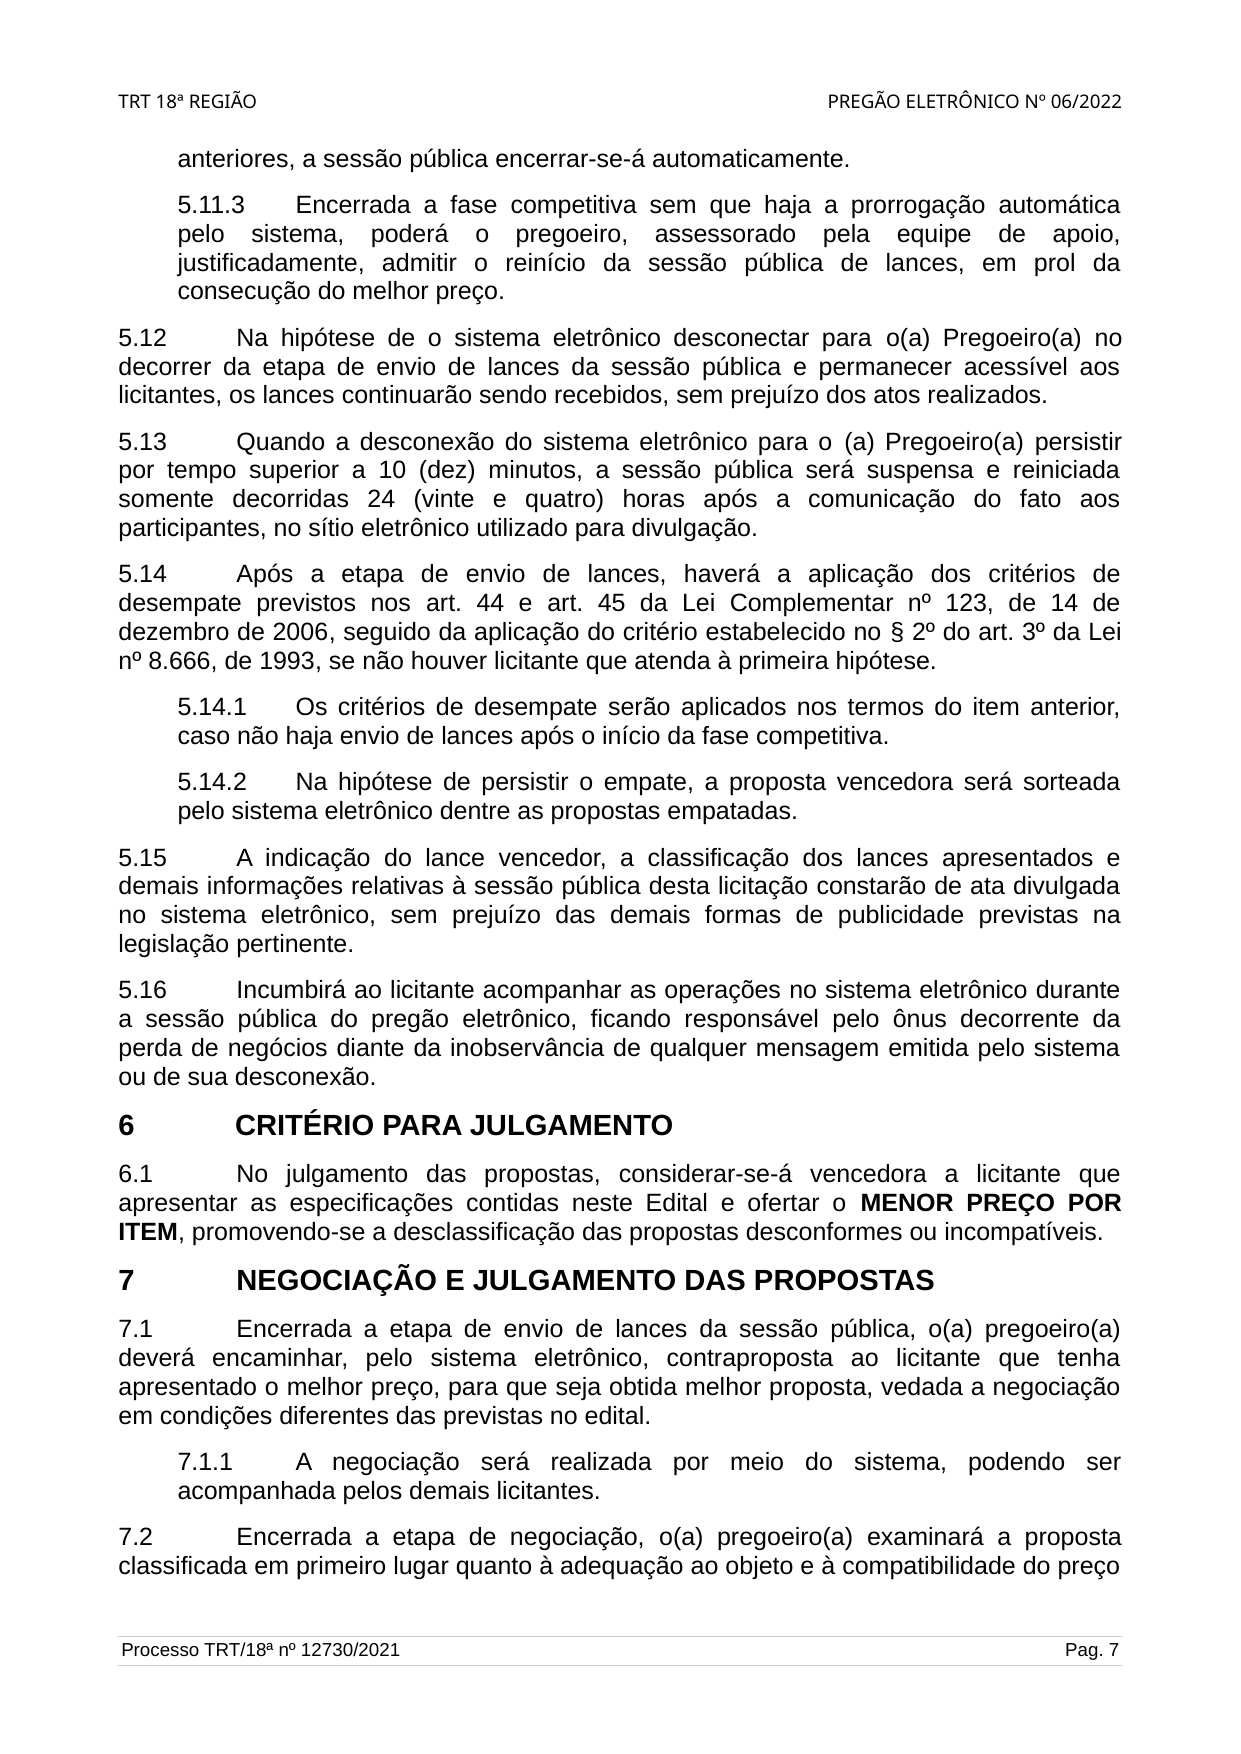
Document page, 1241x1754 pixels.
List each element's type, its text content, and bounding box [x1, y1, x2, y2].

text 5.14.2 Na hipótese de persistir o empate, a proposta vencedora será sorteada pelo sistema eletrônico dentre as propostas empatadas. [177, 767, 1122, 825]
text 5.13 Quando a desconexão do sistema eletrônico para o (a) Pregoeiro(a) persistir por tempo superior a 10 (dez) minutos, a sessão pública será suspensa e reiniciada somente decorridas 24 (vinte e quatro) horas após a comunicação do fato aos participantes, no sítio eletrônico utilizado para divulgação. [118, 427, 1122, 542]
text 5.16 Incumbirá ao licitante acompanhar as operações no sistema eletrônico durante a sessão pública do pregão eletrônico, ficando responsável pelo ônus decorrente da perda de negócios diante da inobservância de qualquer mensagem emitida pelo sistema ou de sua desconexão. [118, 975, 1122, 1090]
text 5.11.3 Encerrada a fase competitiva sem que haja a prorrogação automática pelo sistema, poderá o pregoeiro, assessorado pela equipe de apoio, justificadamente, admitir o reinício da sessão pública de lances, em prol da consecução do melhor preço. [177, 190, 1122, 305]
text 5.12 Na hipótese de o sistema eletrônico desconectar para o(a) Pregoeiro(a) no decorrer da etapa de envio de lances da sessão pública e permanecer acessível aos licitantes, os lances continuarão sendo recebidos, sem prejuízo dos atos realizados. [118, 323, 1122, 409]
text 7.1 Encerrada a etapa de envio de lances da sessão pública, o(a) pregoeiro(a) deverá encaminhar, pelo sistema eletrônico, contraproposta ao licitante que tenha apresentado o melhor preço, para que seja obtida melhor proposta, vedada a negociação em condições diferentes das previstas no edital. [118, 1314, 1122, 1429]
text 6.1 No julgamento das propostas, considerar-se-á vencedora a licitante que apresentar as especificações contidas neste Edital e ofertar o MENOR PREÇO POR ITEM, promovendo-se a desclassificação das propostas desconformes ou incompatíveis. [118, 1159, 1122, 1245]
text 5.14.1 Os critérios de desempate serão aplicados nos termos do item anterior, caso não haja envio de lances após o início da fase competitiva. [177, 692, 1122, 749]
text anteriores, a sessão pública encerrar-se-á automaticamente. [177, 143, 1122, 172]
text 7.1.1 A negociação será realizada por meio do sistema, podendo ser acompanhada pelos demais licitantes. [177, 1447, 1122, 1504]
text 7 NEGOCIAÇÃO E JULGAMENTO DAS PROPOSTAS [118, 1263, 1122, 1297]
text 6 CRITÉRIO PARA JULGAMENTO [118, 1108, 1122, 1141]
text 5.14 Após a etapa de envio de lances, haverá a aplicação dos critérios de desempate previstos nos art. 44 e art. 45 da Lei Complementar nº 123, de 14 de dezembro de 2006, seguido da aplicação do critério estabelecido no § 2º do art. 3º da Lei nº 8.666, de 1993, se não houver licitante que atenda à primeira hipótese. [118, 559, 1122, 674]
text 7.2 Encerrada a etapa de negociação, o(a) pregoeiro(a) examinará a proposta classificada em primeiro lugar quanto à adequação ao objeto e à compatibilidade do preço [118, 1522, 1122, 1580]
text 5.15 A indicação do lance vencedor, a classificação dos lances apresentados e demais informações relativas à sessão pública desta licitação constarão de ata divulgada no sistema eletrônico, sem prejuízo das demais formas de publicidade previstas na legislação pertinente. [118, 842, 1122, 957]
